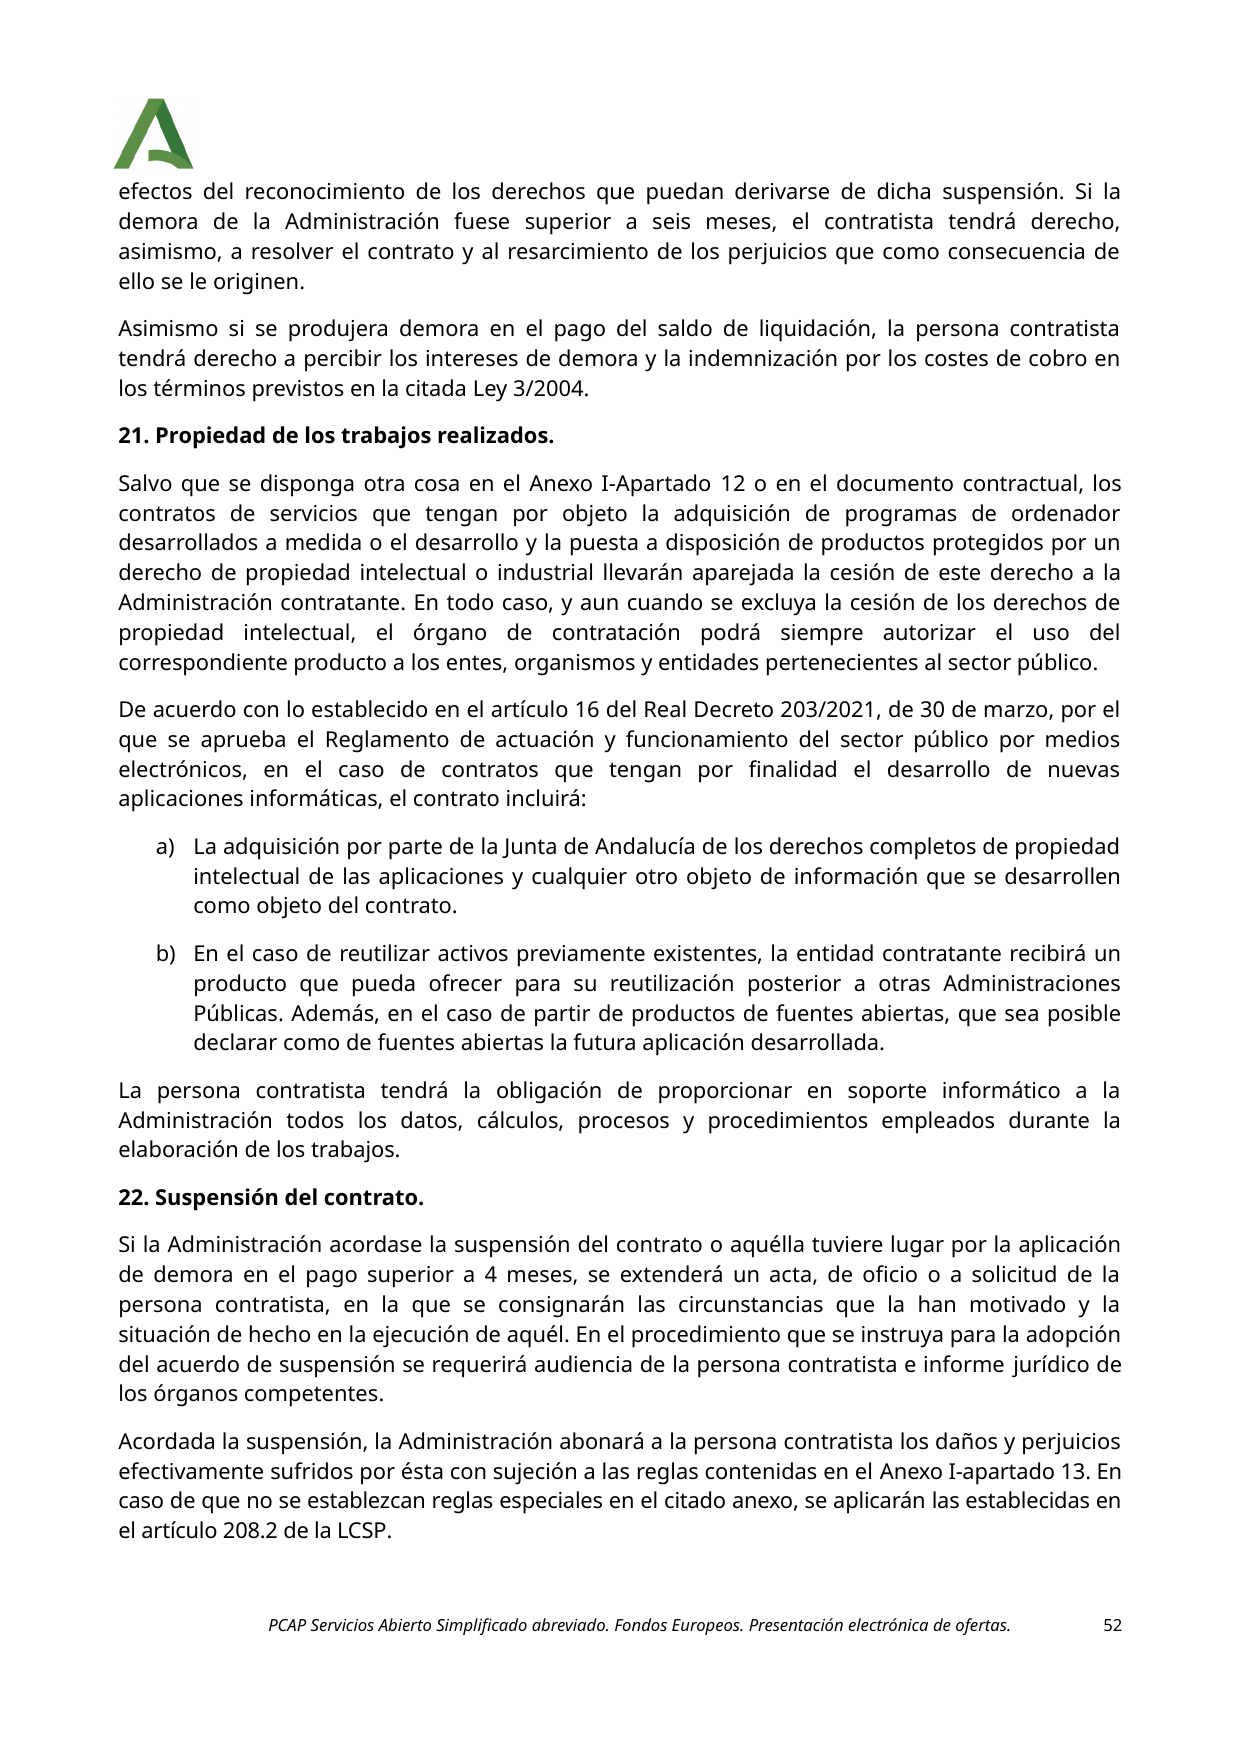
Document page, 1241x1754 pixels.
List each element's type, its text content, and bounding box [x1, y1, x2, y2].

subtitle 22. Suspensión del contrato. [118, 1182, 1122, 1212]
text Asimismo si se produjera demora en el pago del saldo de liquidación, la persona contratista tendrá derecho a percibir los intereses de demora y la indemnización por los costes de cobro en los términos previstos en la citada Ley 3/2004. [118, 313, 1122, 403]
text Acordada la suspensión, la Administración abonará a la persona contratista los daños y perjuicios efectivamente sufridos por ésta con sujeción a las reglas contenidas en el Anexo I-apartado 13. En caso de que no se establezcan reglas especiales en el citado anexo, se aplicarán las establecidas en el artículo 208.2 de la LCSP. [118, 1426, 1122, 1545]
text De acuerdo con lo establecido en el artículo 16 del Real Decreto 203/2021, de 30 de marzo, por el que se aprueba el Reglamento de actuación y funcionamiento del sector público por medios electrónicos, en el caso de contratos que tengan por finalidad el desarrollo de nuevas aplicaciones informáticas, el contrato incluirá: [118, 694, 1122, 813]
text efectos del reconocimiento de los derechos que puedan derivarse de dicha suspensión. Si la demora de la Administración fuese superior a seis meses, el contratista tendrá derecho, asimismo, a resolver el contrato y al resarcimiento de los perjuicios que como consecuencia de ello se le originen. [118, 176, 1122, 296]
picture [109, 94, 198, 173]
text Si la Administración acordase la suspensión del contrato o aquélla tuviere lugar por la aplicación de demora en el pago superior a 4 meses, se extenderá un acta, de oficio o a solicitud de la persona contratista, en la que se consignarán las circunstancias que la han motivado y la situación de hecho en la ejecución de aquél. En el procedimiento que se instruya para la adopción del acuerdo de suspensión se requerirá audiencia de la persona contratista e informe jurídico de los órganos competentes. [118, 1229, 1122, 1408]
subtitle 21. Propiedad de los trabajos realizados. [118, 420, 1122, 450]
text Salvo que se disponga otra cosa en el Anexo I-Apartado 12 o en el documento contractual, los contratos de servicios que tengan por objeto la adquisición de programas de ordenador desarrollados a medida o el desarrollo y la puesta a disposición de productos protegidos por un derecho de propiedad intelectual o industrial llevarán aparejada la cesión de este derecho a la Administración contratante. En todo caso, y aun cuando se excluya la cesión de los derechos de propiedad intelectual, el órgano de contratación podrá siempre autorizar el uso del correspondiente producto a los entes, organismos y entidades pertenecientes al sector público. [118, 468, 1122, 676]
text La persona contratista tendrá la obligación de proporcionar en soporte informático a la Administración todos los datos, cálculos, procesos y procedimientos empleados durante la elaboración de los trabajos. [118, 1075, 1122, 1164]
list En el caso de reutilizar activos previamente existentes, la entidad contratante recibirá un producto que pueda ofrecer para su reutilización posterior a otras Administraciones Públicas. Además, en el caso de partir de productos de fuentes abiertas, que sea posible declarar como de fuentes abiertas la futura aplicación desarrollada. [156, 938, 1122, 1057]
list La adquisición por parte de la Junta de Andalucía de los derechos completos de propiedad intelectual de las aplicaciones y cualquier otro objeto de información que se desarrollen como objeto del contrato. [156, 831, 1122, 920]
